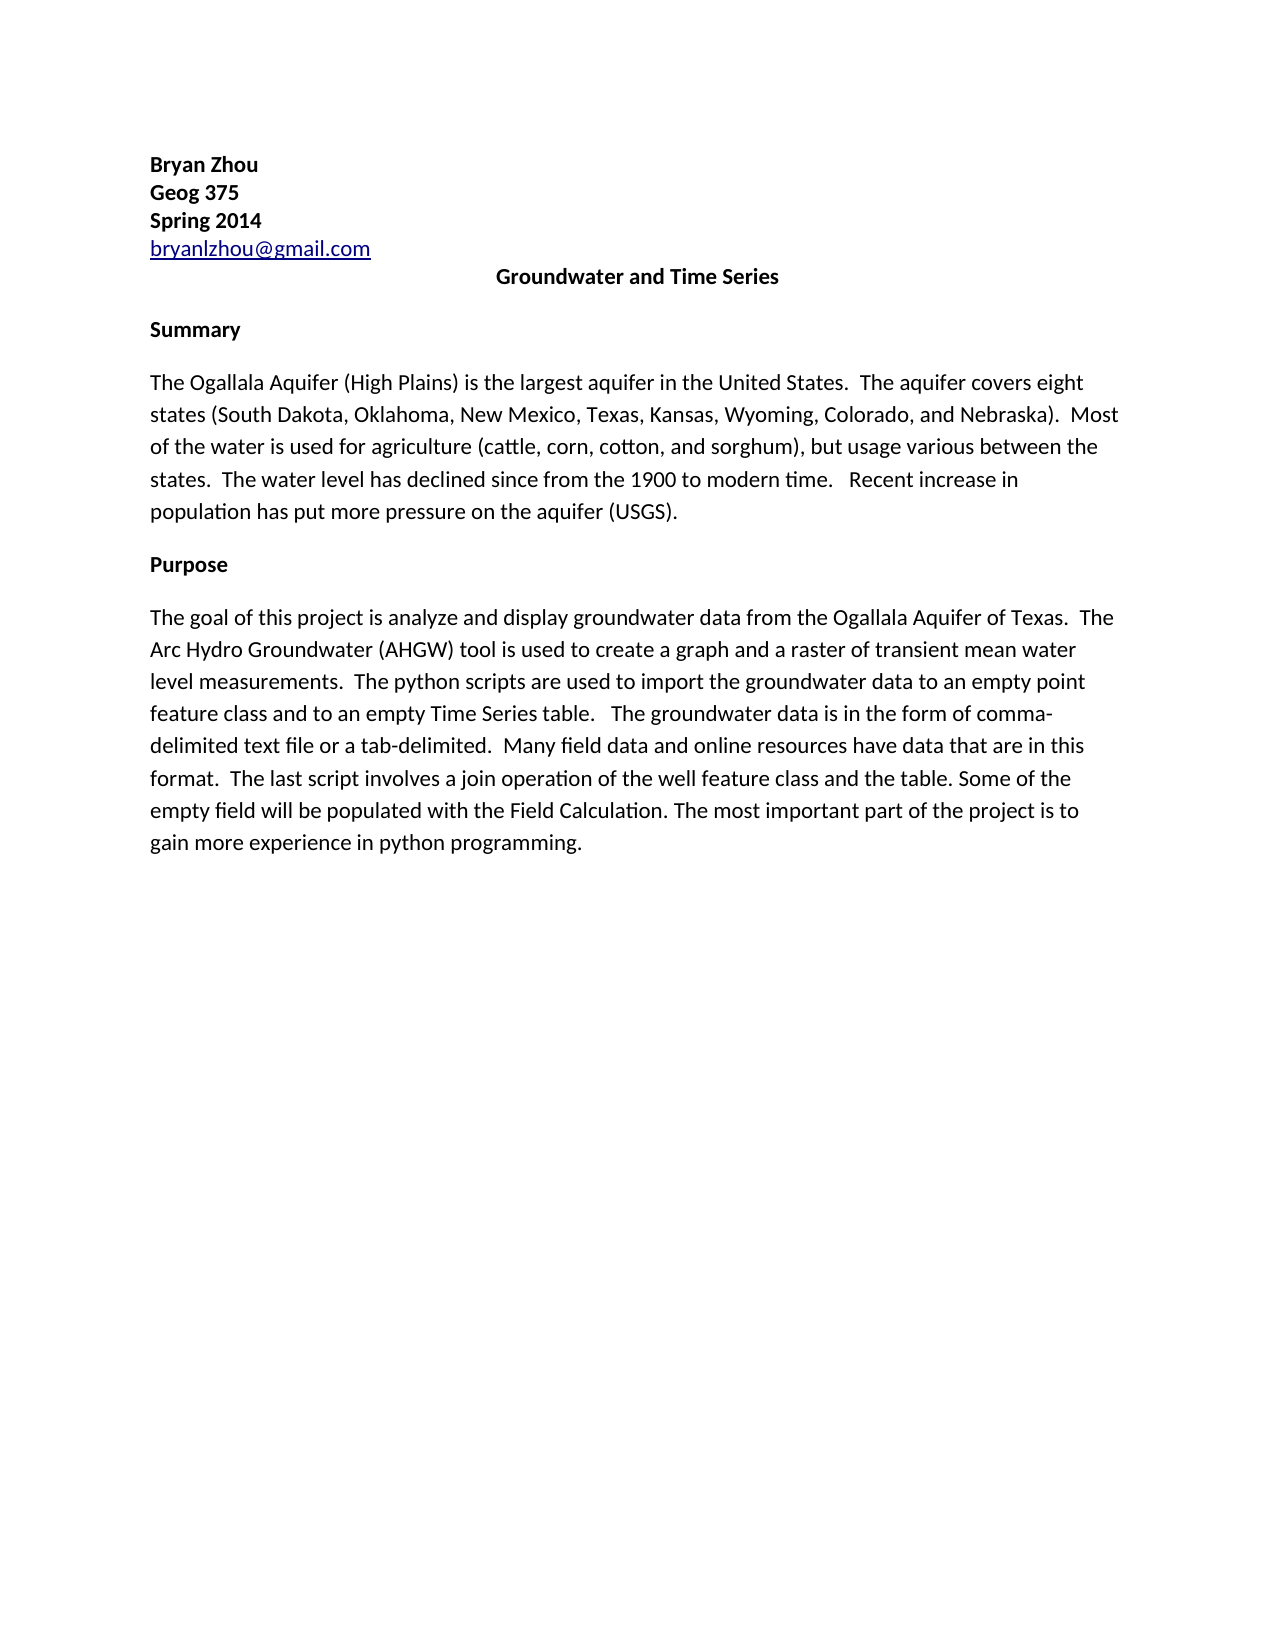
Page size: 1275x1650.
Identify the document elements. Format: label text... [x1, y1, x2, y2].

text Groundwater and Time Series [150, 262, 1125, 290]
text Bryan Zhou [150, 150, 1125, 178]
text The goal of this project is analyze and display groundwater data from the Ogallala Aquifer of Texas. The Arc Hydro Groundwater (AHGW) tool is used to create a graph and a raster of transient mean water level measurements. The python scripts are used to import the groundwater data to an empty point feature class and to an empty Time Series table. The groundwater data is in the form of comma-delimited text file or a tab-delimited. Many field data and online resources have data that are in this format. The last script involves a join operation of the well feature class and the table. Some of the empty field will be populated with the Field Calculation. The most important part of the project is to gain more experience in python programming. [150, 603, 1125, 856]
text Spring 2014 [150, 206, 1125, 234]
text Geog 375 [150, 178, 1125, 206]
text Summary [150, 315, 1125, 343]
text Purpose [150, 550, 1125, 578]
text The Ogallala Aquifer (High Plains) is the largest aquifer in the United States. The aquifer covers eight states (South Dakota, Oklahoma, New Mexico, Texas, Kansas, Wyoming, Colorado, and Nebraska). Most of the water is used for agriculture (cattle, corn, cotton, and sorghum), but usage various between the states. The water level has declined since from the 1900 to modern time. Recent increase in population has put more pressure on the aquifer (USGS). [150, 368, 1125, 525]
text bryanlzhou@gmail.com [150, 234, 1125, 262]
